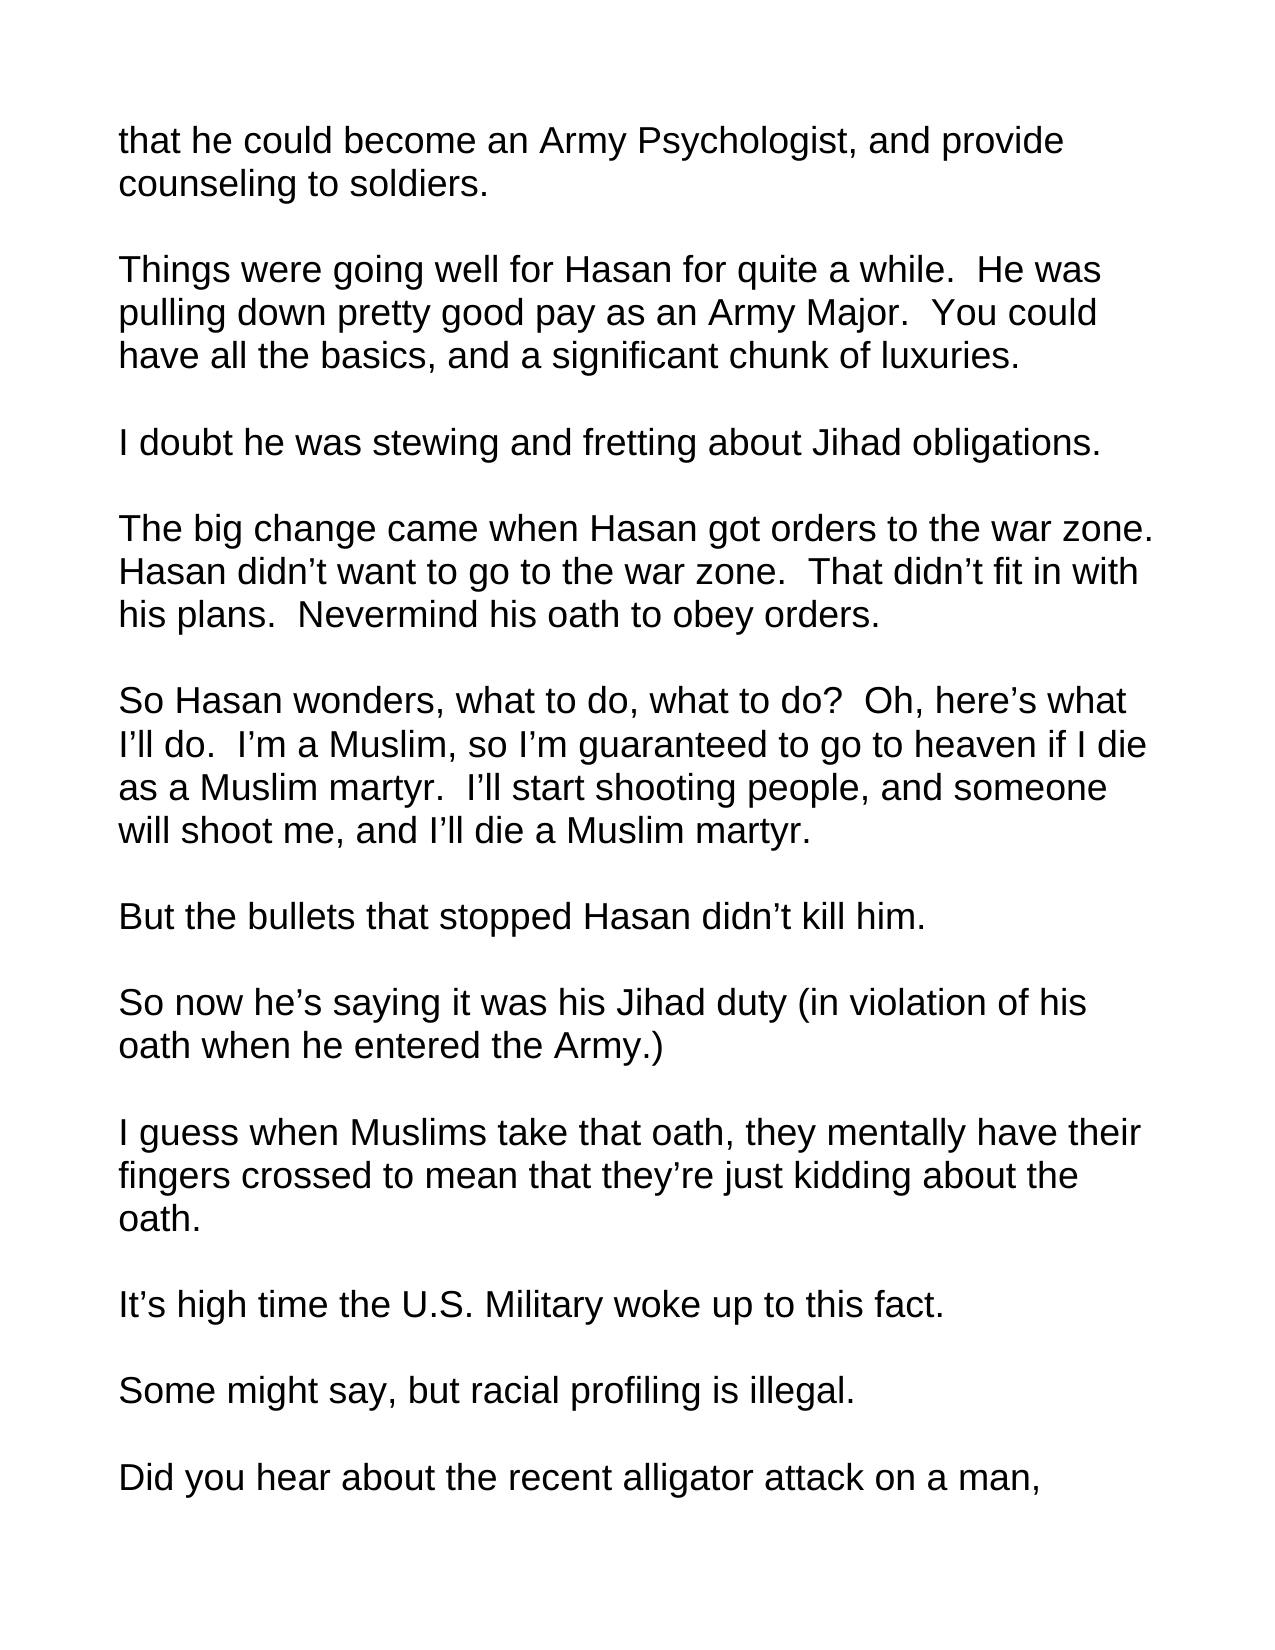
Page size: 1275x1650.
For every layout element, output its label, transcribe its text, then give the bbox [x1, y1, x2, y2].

text that he could become an Army Psychologist, and provide counseling to soldiers. [118, 118, 1157, 204]
text But the bullets that stopped Hasan didn’t kill him. [118, 894, 1157, 937]
text Things were going well for Hasan for quite a while. He was pulling down pretty good pay as an Army Major. You could have all the basics, and a significant chunk of luxuries. [118, 247, 1157, 377]
text So now he’s saying it was his Jihad duty (in violation of his oath when he entered the Army.) [118, 981, 1157, 1067]
text Did you hear about the recent alligator attack on a man, [118, 1455, 1157, 1498]
text So Hasan wonders, what to do, what to do? Oh, here’s what I’ll do. I’m a Muslim, so I’m guaranteed to go to heaven if I die as a Muslim martyr. I’ll start shooting people, and someone will shoot me, and I’ll die a Muslim martyr. [118, 679, 1157, 851]
text Some might say, but racial profiling is illegal. [118, 1369, 1157, 1412]
text I doubt he was stewing and fretting about Jihad obligations. [118, 420, 1157, 463]
text The big change came when Hasan got orders to the war zone. Hasan didn’t want to go to the war zone. That didn’t fit in with his plans. Nevermind his oath to obey orders. [118, 506, 1157, 636]
text It’s high time the U.S. Military woke up to this fact. [118, 1282, 1157, 1326]
text I guess when Muslims take that oath, they mentally have their fingers crossed to mean that they’re just kidding about the oath. [118, 1110, 1157, 1239]
